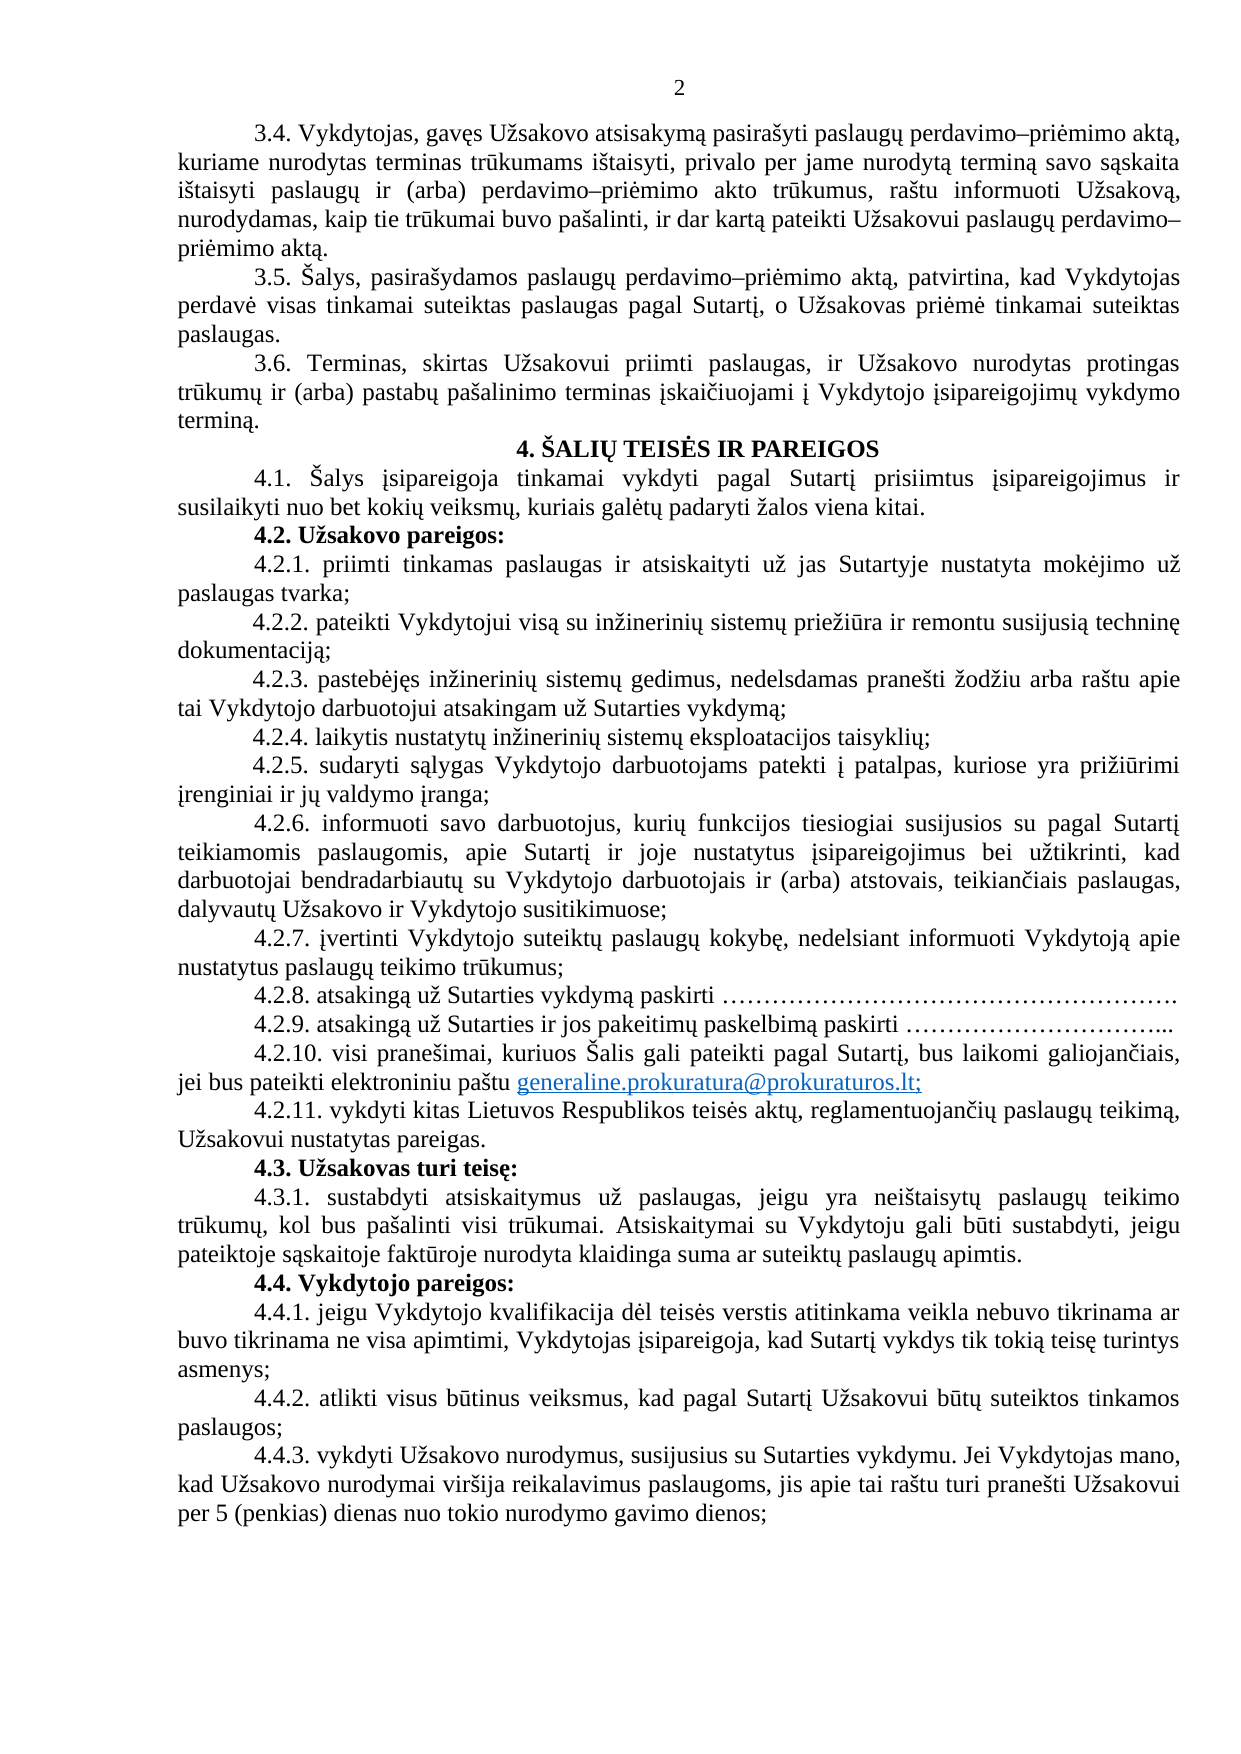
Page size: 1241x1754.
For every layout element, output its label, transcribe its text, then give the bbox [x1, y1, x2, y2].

text 4.2.5. sudaryti sąlygas Vykdytojo darbuotojams patekti į patalpas, kuriose yra prižiūrimi įrenginiai ir jų valdymo įranga; [177, 751, 1181, 808]
subtitle 4.2.8. atsakingą už Sutarties vykdymą paskirti ………………………………………………. [177, 981, 1181, 1009]
text 4.2.11. vykdyti kitas Lietuvos Respublikos teisės aktų, reglamentuojančių paslaugų teikimą, Užsakovui nustatytas pareigas. [177, 1096, 1181, 1153]
text 3.6. Terminas, skirtas Užsakovui priimti paslaugas, ir Užsakovo nurodytas protingas trūkumų ir (arba) pastabų pašalinimo terminas įskaičiuojami į Vykdytojo įsipareigojimų vykdymo terminą. [177, 348, 1181, 434]
text 4.4.2. atlikti visus būtinus veiksmus, kad pagal Sutartį Užsakovui būtų suteiktos tinkamos paslaugos; [177, 1383, 1181, 1441]
text 4.2.10. visi pranešimai, kuriuos Šalis gali pateikti pagal Sutartį, bus laikomi galiojančiais, jei bus pateikti elektroniniu paštu generaline.prokuratura@prokuraturos.lt; [177, 1038, 1181, 1096]
text 4.2.2. pateikti Vykdytojui visą su inžinerinių sistemų priežiūra ir remontu susijusią techninę dokumentaciją; [177, 607, 1181, 664]
text 4.4.1. jeigu Vykdytojo kvalifikacija dėl teisės verstis atitinkama veikla nebuvo tikrinama ar buvo tikrinama ne visa apimtimi, Vykdytojas įsipareigoja, kad Sutartį vykdys tik tokią teisę turintys asmenys; [177, 1297, 1181, 1383]
subtitle 3.5. Šalys, pasirašydamos paslaugų perdavimo–priėmimo aktą, patvirtina, kad Vykdytojas perdavė visas tinkamai suteiktas paslaugas pagal Sutartį, o Užsakovas priėmė tinkamai suteiktas paslaugas. [177, 262, 1181, 348]
subtitle 4.1. Šalys įsipareigoja tinkamai vykdyti pagal Sutartį prisiimtus įsipareigojimus ir susilaikyti nuo bet kokių veiksmų, kuriais galėtų padaryti žalos viena kitai. [177, 463, 1181, 521]
subtitle 4.2. Užsakovo pareigos: [177, 521, 1181, 549]
subtitle 4.2.7. įvertinti Vykdytojo suteiktų paslaugų kokybę, nedelsiant informuoti Vykdytoją apie nustatytus paslaugų teikimo trūkumus; [177, 923, 1181, 981]
subtitle 4.2.6. informuoti savo darbuotojus, kurių funkcijos tiesiogiai susijusios su pagal Sutartį teikiamomis paslaugomis, apie Sutartį ir joje nustatytus įsipareigojimus bei užtikrinti, kad darbuotojai bendradarbiautų su Vykdytojo darbuotojais ir (arba) atstovais, teikiančiais paslaugas, dalyvautų Užsakovo ir Vykdytojo susitikimuose; [177, 808, 1181, 923]
subtitle 3.4. Vykdytojas, gavęs Užsakovo atsisakymą pasirašyti paslaugų perdavimo–priėmimo aktą, kuriame nurodytas terminas trūkumams ištaisyti, privalo per jame nurodytą terminą savo sąskaita ištaisyti paslaugų ir (arba) perdavimo–priėmimo akto trūkumus, raštu informuoti Užsakovą, nurodydamas, kaip tie trūkumai buvo pašalinti, ir dar kartą pateikti Užsakovui paslaugų perdavimo–priėmimo aktą. [177, 118, 1181, 262]
text 4.4.3. vykdyti Užsakovo nurodymus, susijusius su Sutarties vykdymu. Jei Vykdytojas mano, kad Užsakovo nurodymai viršija reikalavimus paslaugoms, jis apie tai raštu turi pranešti Užsakovui per 5 (penkias) dienas nuo tokio nurodymo gavimo dienos; [177, 1441, 1181, 1527]
text 4.2.3. pastebėjęs inžinerinių sistemų gedimus, nedelsdamas pranešti žodžiu arba raštu apie tai Vykdytojo darbuotojui atsakingam už Sutarties vykdymą; [177, 664, 1181, 722]
text 4.4. Vykdytojo pareigos: [177, 1268, 1181, 1297]
subtitle 4. ŠALIŲ TEISĖS IR PAREIGOS [215, 434, 1181, 463]
text 4.3. Užsakovas turi teisę: [177, 1153, 1181, 1182]
text 4.3.1. sustabdyti atsiskaitymus už paslaugas, jeigu yra neištaisytų paslaugų teikimo trūkumų, kol bus pašalinti visi trūkumai. Atsiskaitymai su Vykdytoju gali būti sustabdyti, jeigu pateiktoje sąskaitoje faktūroje nurodyta klaidinga suma ar suteiktų paslaugų apimtis. [177, 1182, 1181, 1268]
text 4.2.4. laikytis nustatytų inžinerinių sistemų eksploatacijos taisyklių; [177, 722, 1181, 751]
subtitle 4.2.9. atsakingą už Sutarties ir jos pakeitimų paskelbimą paskirti …………………………... [177, 1009, 1181, 1038]
subtitle 4.2.1. priimti tinkamas paslaugas ir atsiskaityti už jas Sutartyje nustatyta mokėjimo už paslaugas tvarka; [177, 549, 1181, 607]
